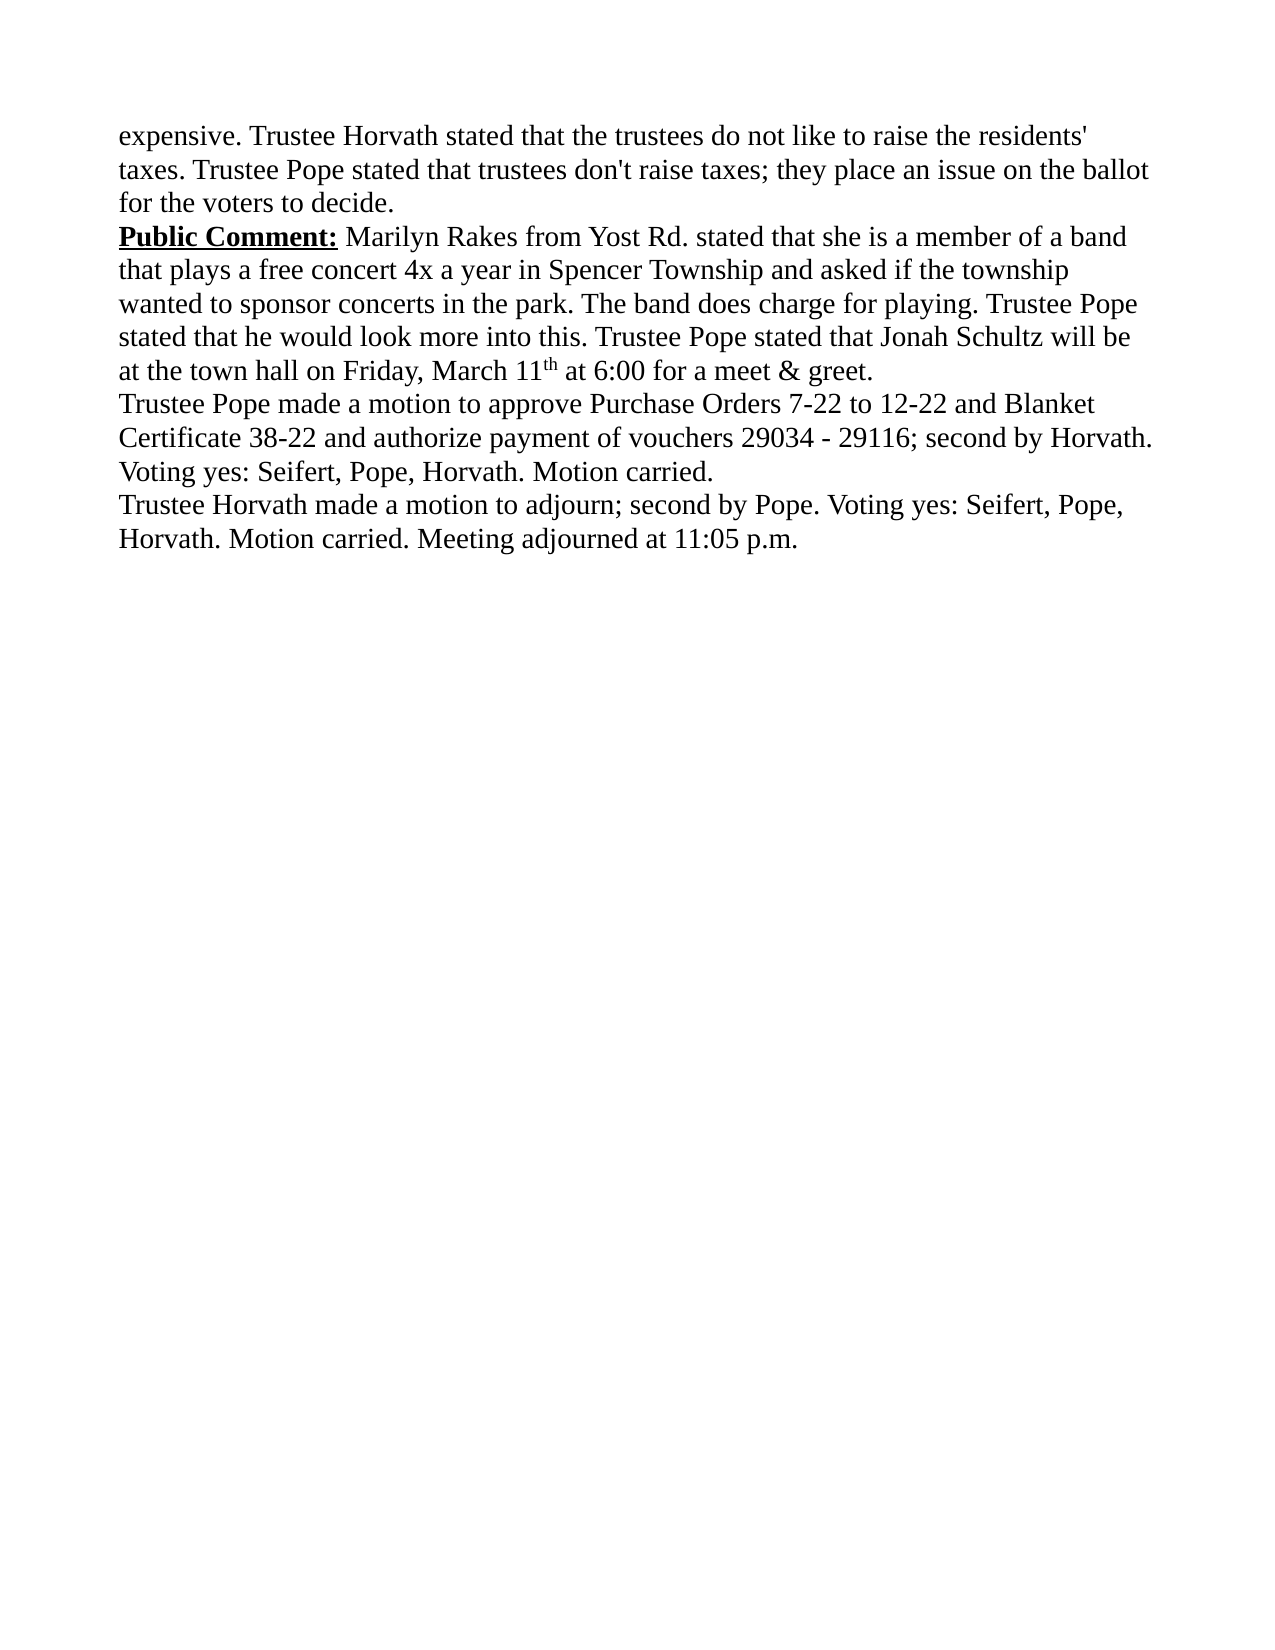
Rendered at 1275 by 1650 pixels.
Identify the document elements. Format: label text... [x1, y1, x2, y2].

title Trustee Pope made a motion to approve Purchase Orders 7-22 to 12-22 and Blanket Certificate 38-22 and authorize payment of vouchers 29034 - 29116; second by Horvath. Voting yes: Seifert, Pope, Horvath. Motion carried. [118, 387, 1157, 487]
title expensive. Trustee Horvath stated that the trustees do not like to raise the residents' taxes. Trustee Pope stated that trustees don't raise taxes; they place an issue on the ballot for the voters to decide. [118, 118, 1157, 219]
title Public Comment: Marilyn Rakes from Yost Rd. stated that she is a member of a band that plays a free concert 4x a year in Spencer Township and asked if the township wanted to sponsor concerts in the park. The band does charge for playing. Trustee Pope stated that he would look more into this. Trustee Pope stated that Jonah Schultz will be at the town hall on Friday, March 11th at 6:00 for a meet & greet. [118, 219, 1157, 387]
title Trustee Horvath made a motion to adjourn; second by Pope. Voting yes: Seifert, Pope, Horvath. Motion carried. Meeting adjourned at 11:05 p.m. [118, 487, 1157, 554]
